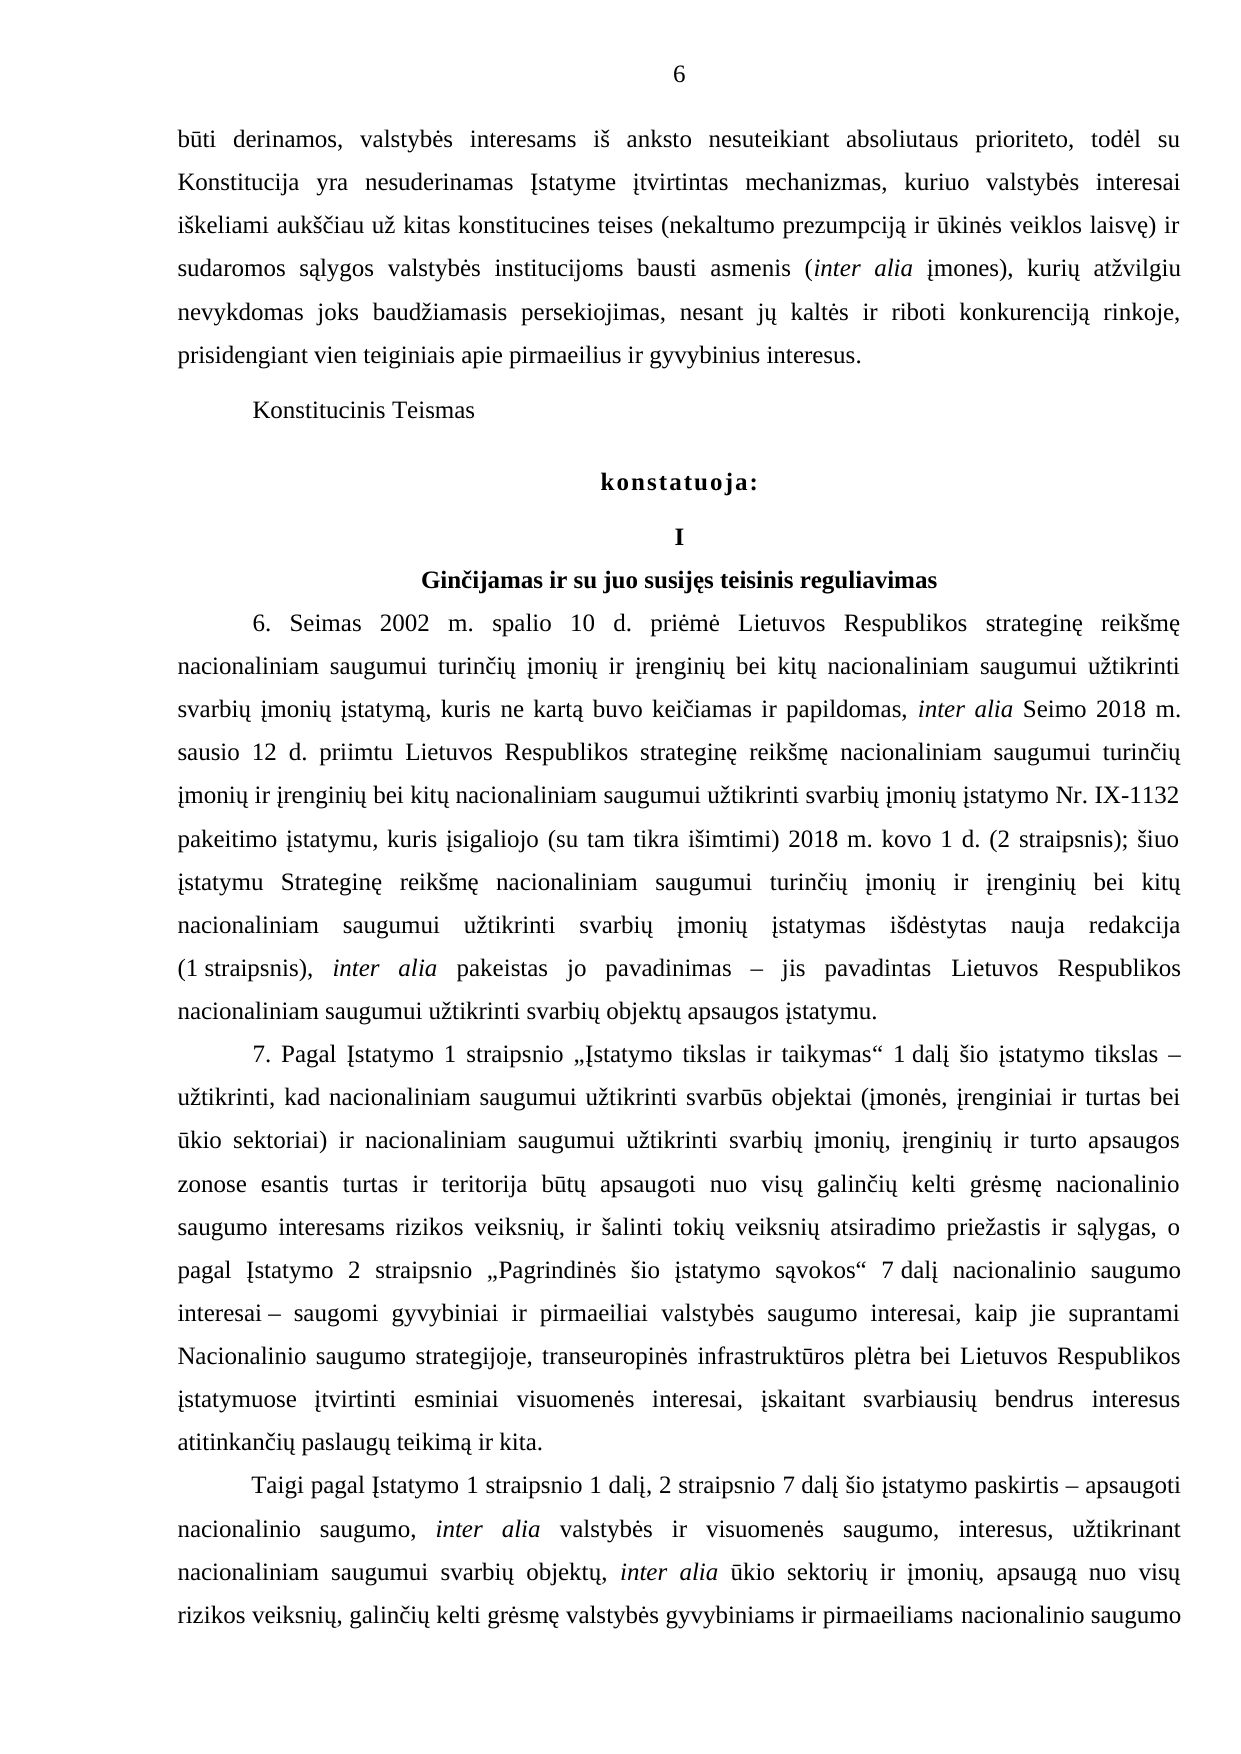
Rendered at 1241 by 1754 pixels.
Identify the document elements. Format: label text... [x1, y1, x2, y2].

text Konstitucinis Teismas [177, 395, 1181, 423]
text būti derinamos, valstybės interesams iš anksto nesuteikiant absoliutaus prioriteto, todėl su Konstitucija yra nesuderinamas Įstatyme įtvirtintas mechanizmas, kuriuo valstybės interesai iškeliami aukščiau už kitas konstitucines teises (nekaltumo prezumpciją ir ūkinės veiklos laisvę) ir sudaromos sąlygos valstybės institucijoms bausti asmenis (inter alia įmones), kurių atžvilgiu nevykdomas joks baudžiamasis persekiojimas, nesant jų kaltės ir riboti konkurenciją rinkoje, prisidengiant vien teiginiais apie pirmaeilius ir gyvybinius interesus. [177, 124, 1181, 368]
text 7. Pagal Įstatymo 1 straipsnio „Įstatymo tikslas ir taikymas“ 1 dalį šio įstatymo tikslas – užtikrinti, kad nacionaliniam saugumui užtikrinti svarbūs objektai (įmonės, įrenginiai ir turtas bei ūkio sektoriai) ir nacionaliniam saugumui užtikrinti svarbių įmonių, įrenginių ir turto apsaugos zonose esantis turtas ir teritorija būtų apsaugoti nuo visų galinčių kelti grėsmę nacionalinio saugumo interesams rizikos veiksnių, ir šalinti tokių veiksnių atsiradimo priežastis ir sąlygas, o pagal Įstatymo 2 straipsnio „Pagrindinės šio įstatymo sąvokos“ 7 dalį nacionalinio saugumo interesai – saugomi gyvybiniai ir pirmaeiliai valstybės saugumo interesai, kaip jie suprantami Nacionalinio saugumo strategijoje, transeuropinės infrastruktūros plėtra bei Lietuvos Respublikos įstatymuose įtvirtinti esminiai visuomenės interesai, įskaitant svarbiausių bendrus interesus atitinkančių paslaugų teikimą ir kita. [177, 1039, 1181, 1456]
text I [177, 522, 1181, 551]
text Taigi pagal Įstatymo 1 straipsnio 1 dalį, 2 straipsnio 7 dalį šio įstatymo paskirtis – apsaugoti nacionalinio saugumo, inter alia valstybės ir visuomenės saugumo, interesus, užtikrinant nacionaliniam saugumui svarbių objektų, inter alia ūkio sektorių ir įmonių, apsaugą nuo visų rizikos veiksnių, galinčių kelti grėsmę valstybės gyvybiniams ir pirmaeiliams nacionalinio saugumo [177, 1471, 1181, 1629]
text konstatuoja: [177, 467, 1181, 495]
text Ginčijamas ir su juo susijęs teisinis reguliavimas [177, 565, 1181, 594]
text 6. Seimas 2002 m. spalio 10 d. priėmė Lietuvos Respublikos strateginę reikšmę nacionaliniam saugumui turinčių įmonių ir įrenginių bei kitų nacionaliniam saugumui užtikrinti svarbių įmonių įstatymą, kuris ne kartą buvo keičiamas ir papildomas, inter alia Seimo 2018 m. sausio 12 d. priimtu Lietuvos Respublikos strateginę reikšmę nacionaliniam saugumui turinčių įmonių ir įrenginių bei kitų nacionaliniam saugumui užtikrinti svarbių įmonių įstatymo Nr. IX-1132 pakeitimo įstatymu, kuris įsigaliojo (su tam tikra išimtimi) 2018 m. kovo 1 d. (2 straipsnis); šiuo įstatymu Strateginę reikšmę nacionaliniam saugumui turinčių įmonių ir įrenginių bei kitų nacionaliniam saugumui užtikrinti svarbių įmonių įstatymas išdėstytas nauja redakcija (1 straipsnis), inter alia pakeistas jo pavadinimas – jis pavadintas Lietuvos Respublikos nacionaliniam saugumui užtikrinti svarbių objektų apsaugos įstatymu. [177, 608, 1181, 1025]
